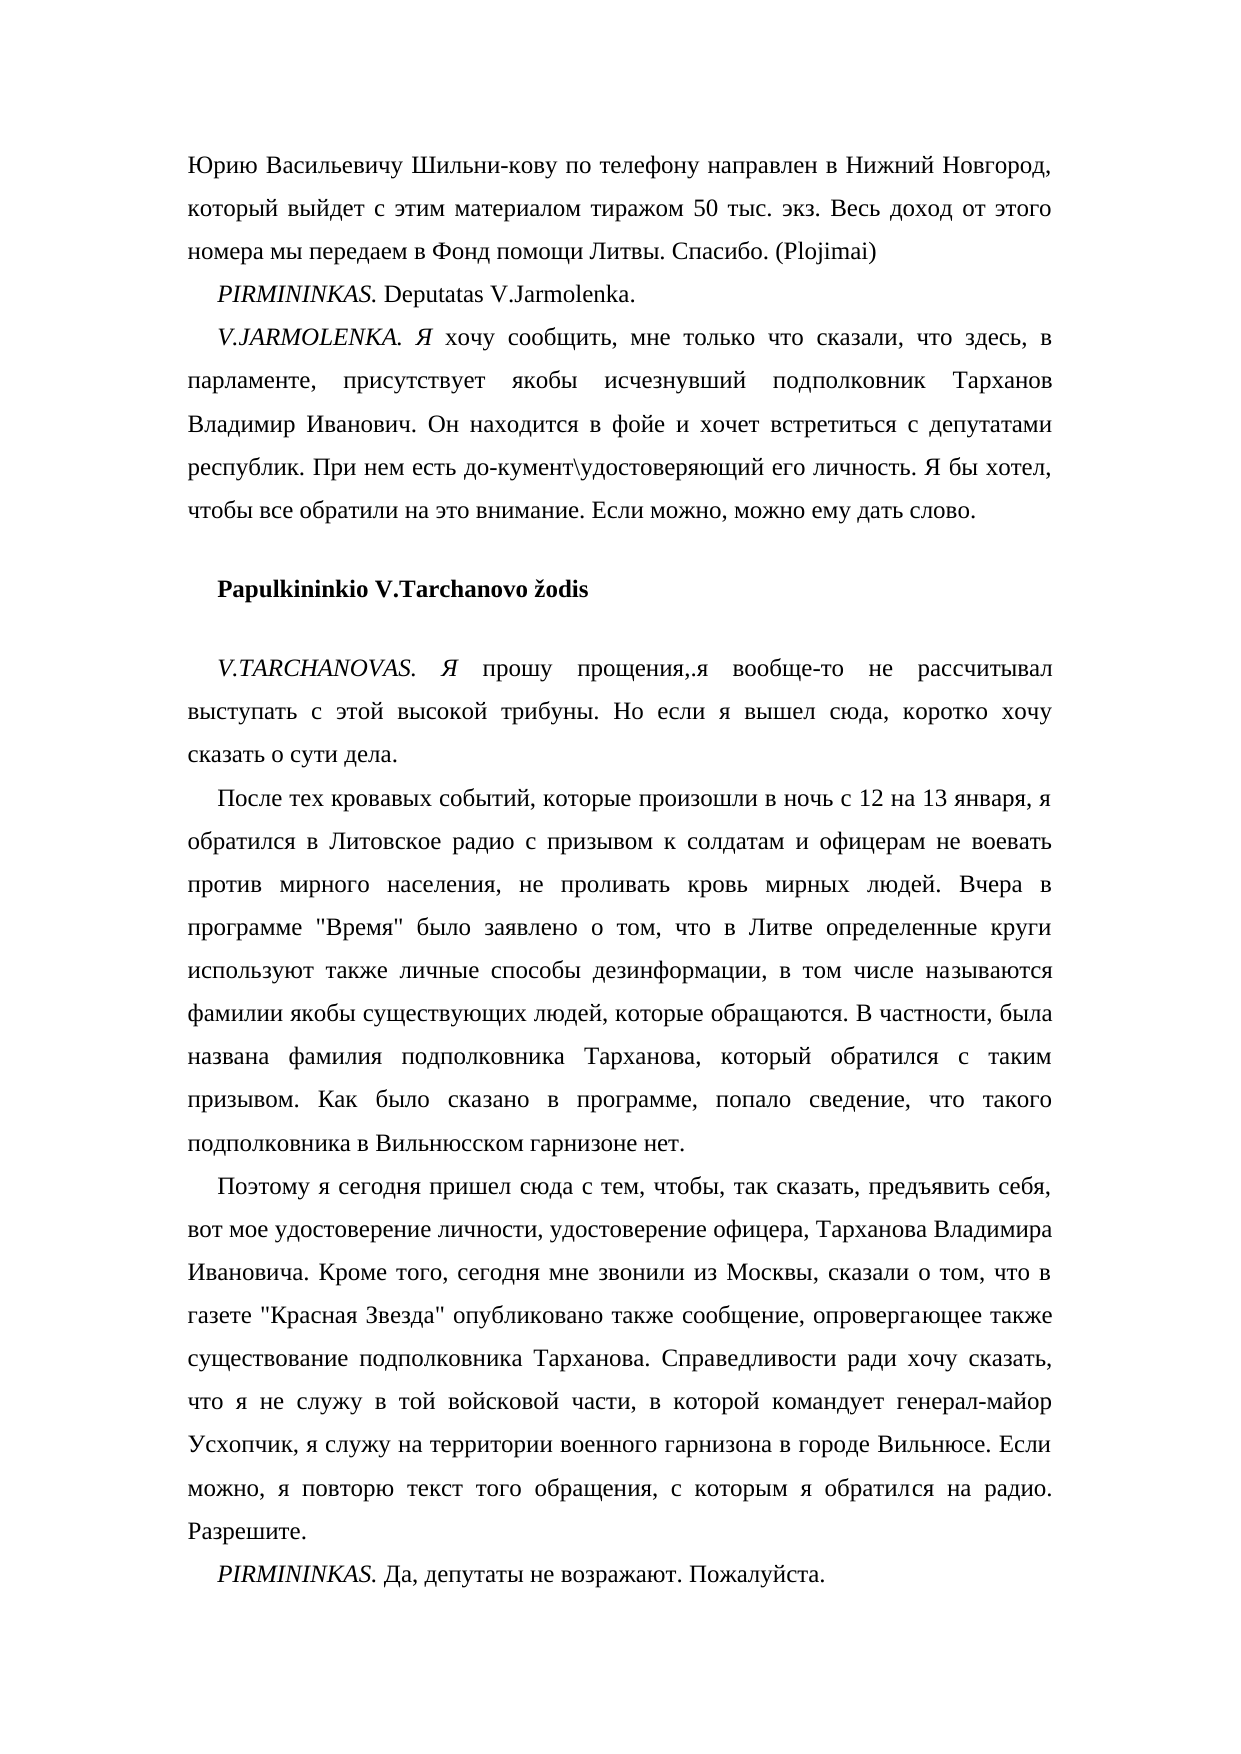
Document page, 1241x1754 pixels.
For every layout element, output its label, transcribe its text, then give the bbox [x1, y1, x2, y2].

text V.JARMOLENKA. Я хочу сообщить, мне только что сказали, что здесь, в парламенте, присутствует якобы исчезнувший под­полковник Тарханов Владимир Иванович. Он находится в фойе и хочет встретиться с депутатами республик. При нем есть до-кумент\удостоверяющий его личность. Я бы хотел, чтобы все обратили на это внимание. Если можно, можно ему дать слово. [187, 322, 1053, 524]
text PIRMININKAS. Deputatas V.Jarmolenka. [187, 279, 1053, 308]
text Юрию Васильевичу Шильни-кову по телефону направлен в Нижний Новгород, который вый­дет с этим материалом тиражом 50 тыс. экз. Весь доход от этого номера мы передаем в Фонд помощи Литвы. Спасибо. (Plojimai) [187, 150, 1053, 265]
text После тех кровавых событий, которые произошли в ночь с 12 на 13 января, я обратился в Литовское радио с призывом к солдатам и офицерам не воевать против мирного населения, не проливать кровь мирных людей. Вчера в программе "Время" было заявлено о том, что в Литве определенные круги исполь­зуют также личные способы дезинформации, в том числе на­зываются фамилии якобы существующих людей, которые обра­щаются. В частности, была названа фамилия подполковника Тарханова, который обратился с таким призывом. Как было ска­зано в программе, попало сведение, что такого подполковника в Вильнюсском гарнизоне нет. [187, 783, 1053, 1156]
text Papulkininkio V.Tarchanovo žodis [187, 574, 1053, 603]
text Поэтому я сегодня пришел сюда с тем, чтобы, так сказать, предъявить себя, вот мое удостоверение личности, удостовере­ние офицера, Тарханова Владимира Ивановича. Кроме того, сегодня мне звонили из Москвы, сказали о том, что в газете "Красная Звезда" опубликовано также сообщение, опроверга­ющее также существование подполковника Тарханова. Спра­ведливости ради хочу сказать, что я не служу в той войсковой части, в которой командует генерал-майор Усхопчик, я служу на территории военного гарнизона в городе Вильнюсе. Если можно, я повторю текст того обращения, с которым я обратил­ся на радио. Разрешите. [187, 1171, 1053, 1544]
text V.TARCHANOVAS. Я прошу прощения,.я вообще-то не рас­считывал выступать с этой высокой трибуны. Но если я вышел сюда, коротко хочу сказать о сути дела. [187, 653, 1053, 768]
text PIRMININKAS. Да, депутаты не возражают. Пожалуйста. [187, 1559, 1053, 1588]
